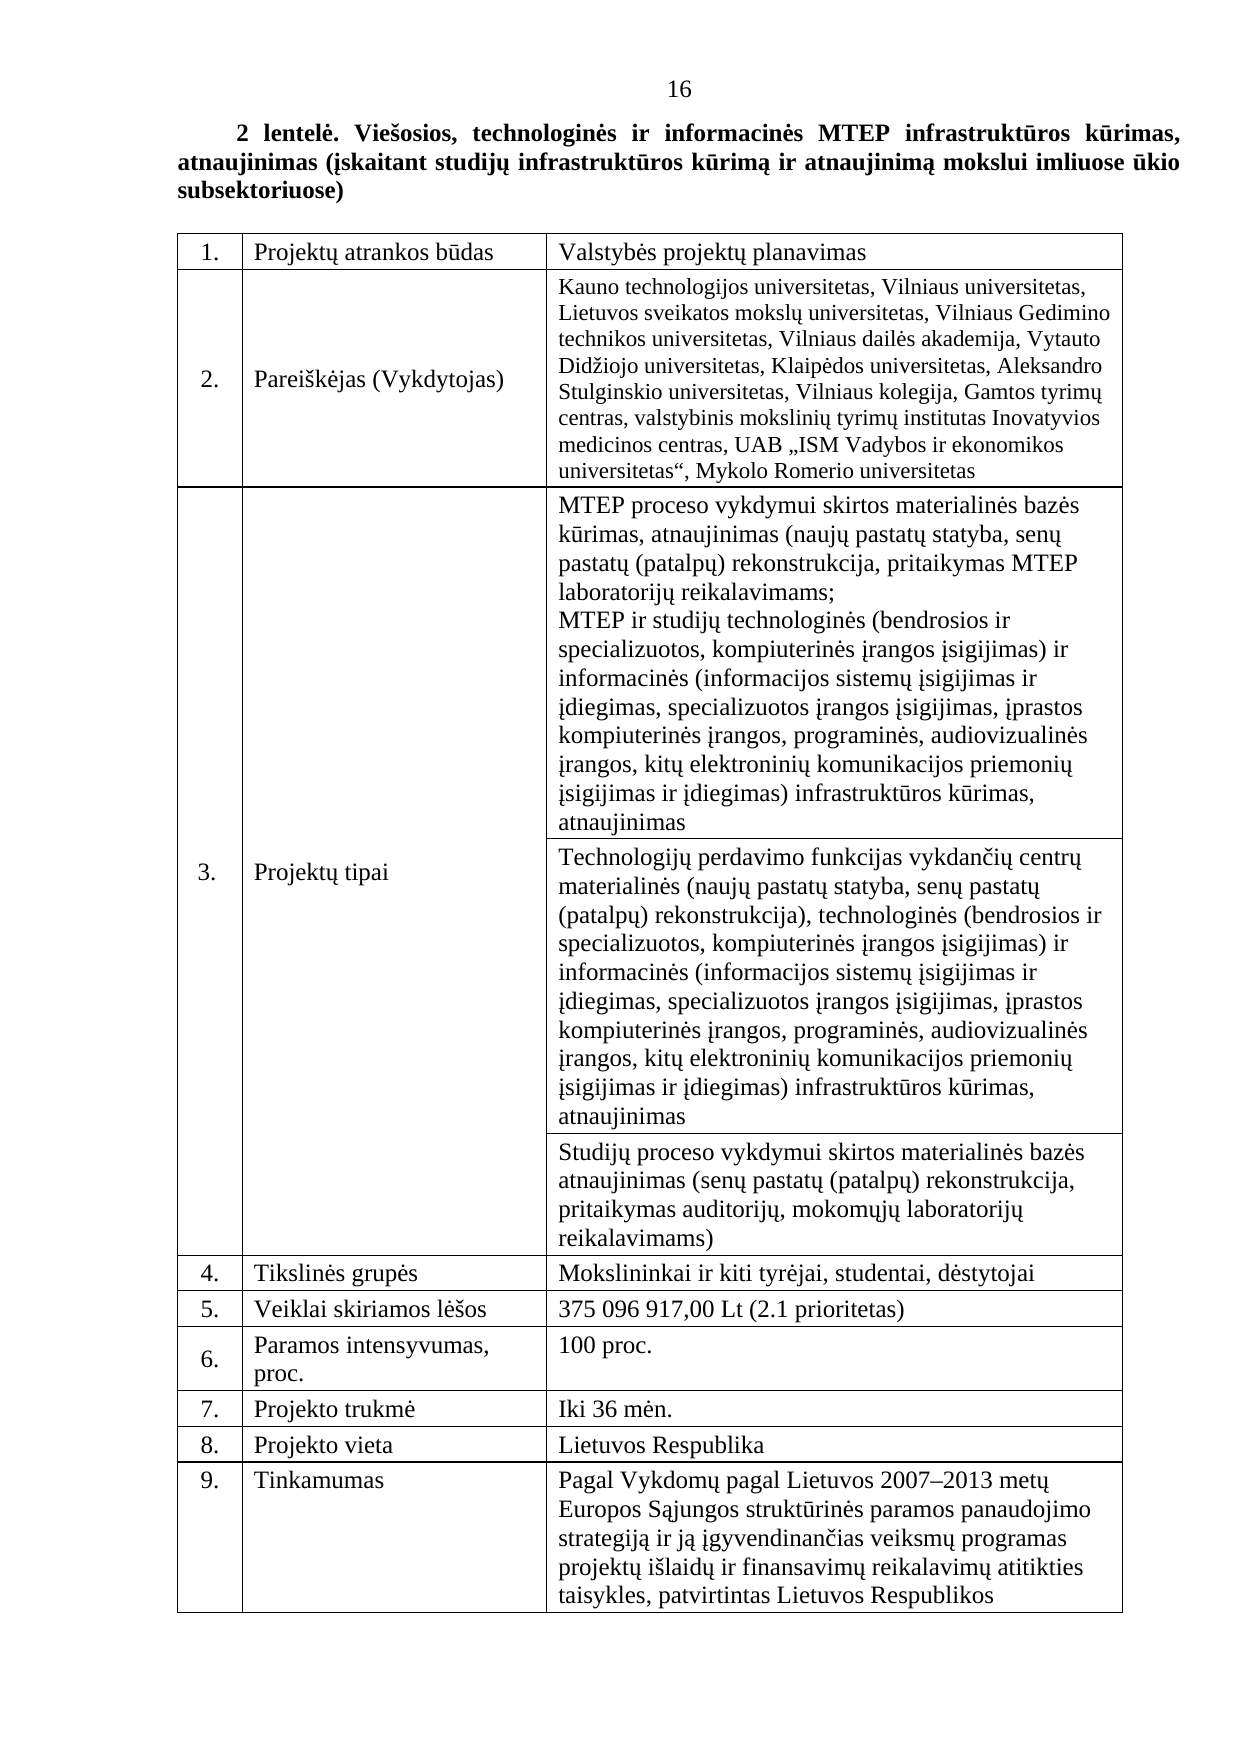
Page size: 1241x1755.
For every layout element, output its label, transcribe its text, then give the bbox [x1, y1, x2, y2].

table_cell Veiklai skiriamos lėšos [243, 1291, 546, 1326]
table_header 1. [178, 234, 242, 269]
table_cell Kauno technologijos universitetas, Vilniaus universitetas, Lietuvos sveikatos mokslų universitetas, Vilniaus Gedimino technikos universitetas, Vilniaus dailės akademija, Vytauto Didžiojo universitetas, Klaipėdos universitetas, Aleksandro Stulginskio universitetas, Vilniaus kolegija, Gamtos tyrimų centras, valstybinis mokslinių tyrimų institutas Inovatyvios medicinos centras, UAB „ISM Vadybos ir ekonomikos universitetas“, Mykolo Romerio universitetas [547, 270, 1122, 486]
table_cell 100 proc. [547, 1327, 1122, 1390]
table_cell 7. [178, 1391, 242, 1426]
table_cell Paramos intensyvumas, proc. [243, 1327, 546, 1390]
table_header Projektų atrankos būdas [243, 234, 546, 269]
table_cell Pagal Vykdomų pagal Lietuvos 2007–2013 metų Europos Sąjungos struktūrinės paramos panaudojimo strategiją ir ją įgyvendinančias veiksmų programas projektų išlaidų ir finansavimų reikalavimų atitikties taisykles, patvirtintas Lietuvos Respublikos [547, 1463, 1122, 1612]
table_cell Projekto trukmė [243, 1391, 546, 1426]
table_cell 3. [178, 488, 242, 1254]
table_cell 8. [178, 1427, 242, 1461]
table_cell Lietuvos Respublika [547, 1427, 1122, 1461]
table_cell Tikslinės grupės [243, 1256, 546, 1290]
table_cell 4. [178, 1256, 242, 1290]
table_cell 9. [178, 1463, 242, 1612]
table_cell Technologijų perdavimo funkcijas vykdančių centrų materialinės (naujų pastatų statyba, senų pastatų (patalpų) rekonstrukcija), technologinės (bendrosios ir specializuotos, kompiuterinės įrangos įsigijimas) ir informacinės (informacijos sistemų įsigijimas ir įdiegimas, specializuotos įrangos įsigijimas, įprastos kompiuterinės įrangos, programinės, audiovizualinės įrangos, kitų elektroninių komunikacijos priemonių įsigijimas ir įdiegimas) infrastruktūros kūrimas, atnaujinimas [547, 839, 1122, 1133]
table_cell Iki 36 mėn. [547, 1391, 1122, 1426]
table_cell MTEP proceso vykdymui skirtos materialinės bazės kūrimas, atnaujinimas (naujų pastatų statyba, senų pastatų (patalpų) rekonstrukcija, pritaikymas MTEP laboratorijų reikalavimams; MTEP ir studijų technologinės (bendrosios ir specializuotos, kompiuterinės įrangos įsigijimas) ir informacinės (informacijos sistemų įsigijimas ir įdiegimas, specializuotos įrangos įsigijimas, įprastos kompiuterinės įrangos, programinės, audiovizualinės įrangos, kitų elektroninių komunikacijos priemonių įsigijimas ir įdiegimas) infrastruktūros kūrimas, atnaujinimas [547, 488, 1122, 838]
table_cell 2. [178, 270, 242, 486]
table_cell Projekto vieta [243, 1427, 546, 1461]
table_cell 375 096 917,00 Lt (2.1 prioritetas) [547, 1291, 1122, 1326]
table_cell 6. [178, 1327, 242, 1390]
table_cell Pareiškėjas (Vykdytojas) [243, 270, 546, 486]
table_cell Tinkamumas [243, 1463, 546, 1612]
text 2 lentelė. Viešosios, technologinės ir informacinės MTEP infrastruktūros kūrimas, atnaujinimas (įskaitant studijų infrastruktūros kūrimą ir atnaujinimą mokslui imliuose ūkio subsektoriuose) [177, 118, 1181, 204]
table_header Valstybės projektų planavimas [547, 234, 1122, 269]
table_cell Projektų tipai [243, 488, 546, 1254]
table_cell Studijų proceso vykdymui skirtos materialinės bazės atnaujinimas (senų pastatų (patalpų) rekonstrukcija, pritaikymas auditorijų, mokomųjų laboratorijų reikalavimams) [547, 1134, 1122, 1254]
table_cell 5. [178, 1291, 242, 1326]
table_cell Mokslininkai ir kiti tyrėjai, studentai, dėstytojai [547, 1256, 1122, 1290]
